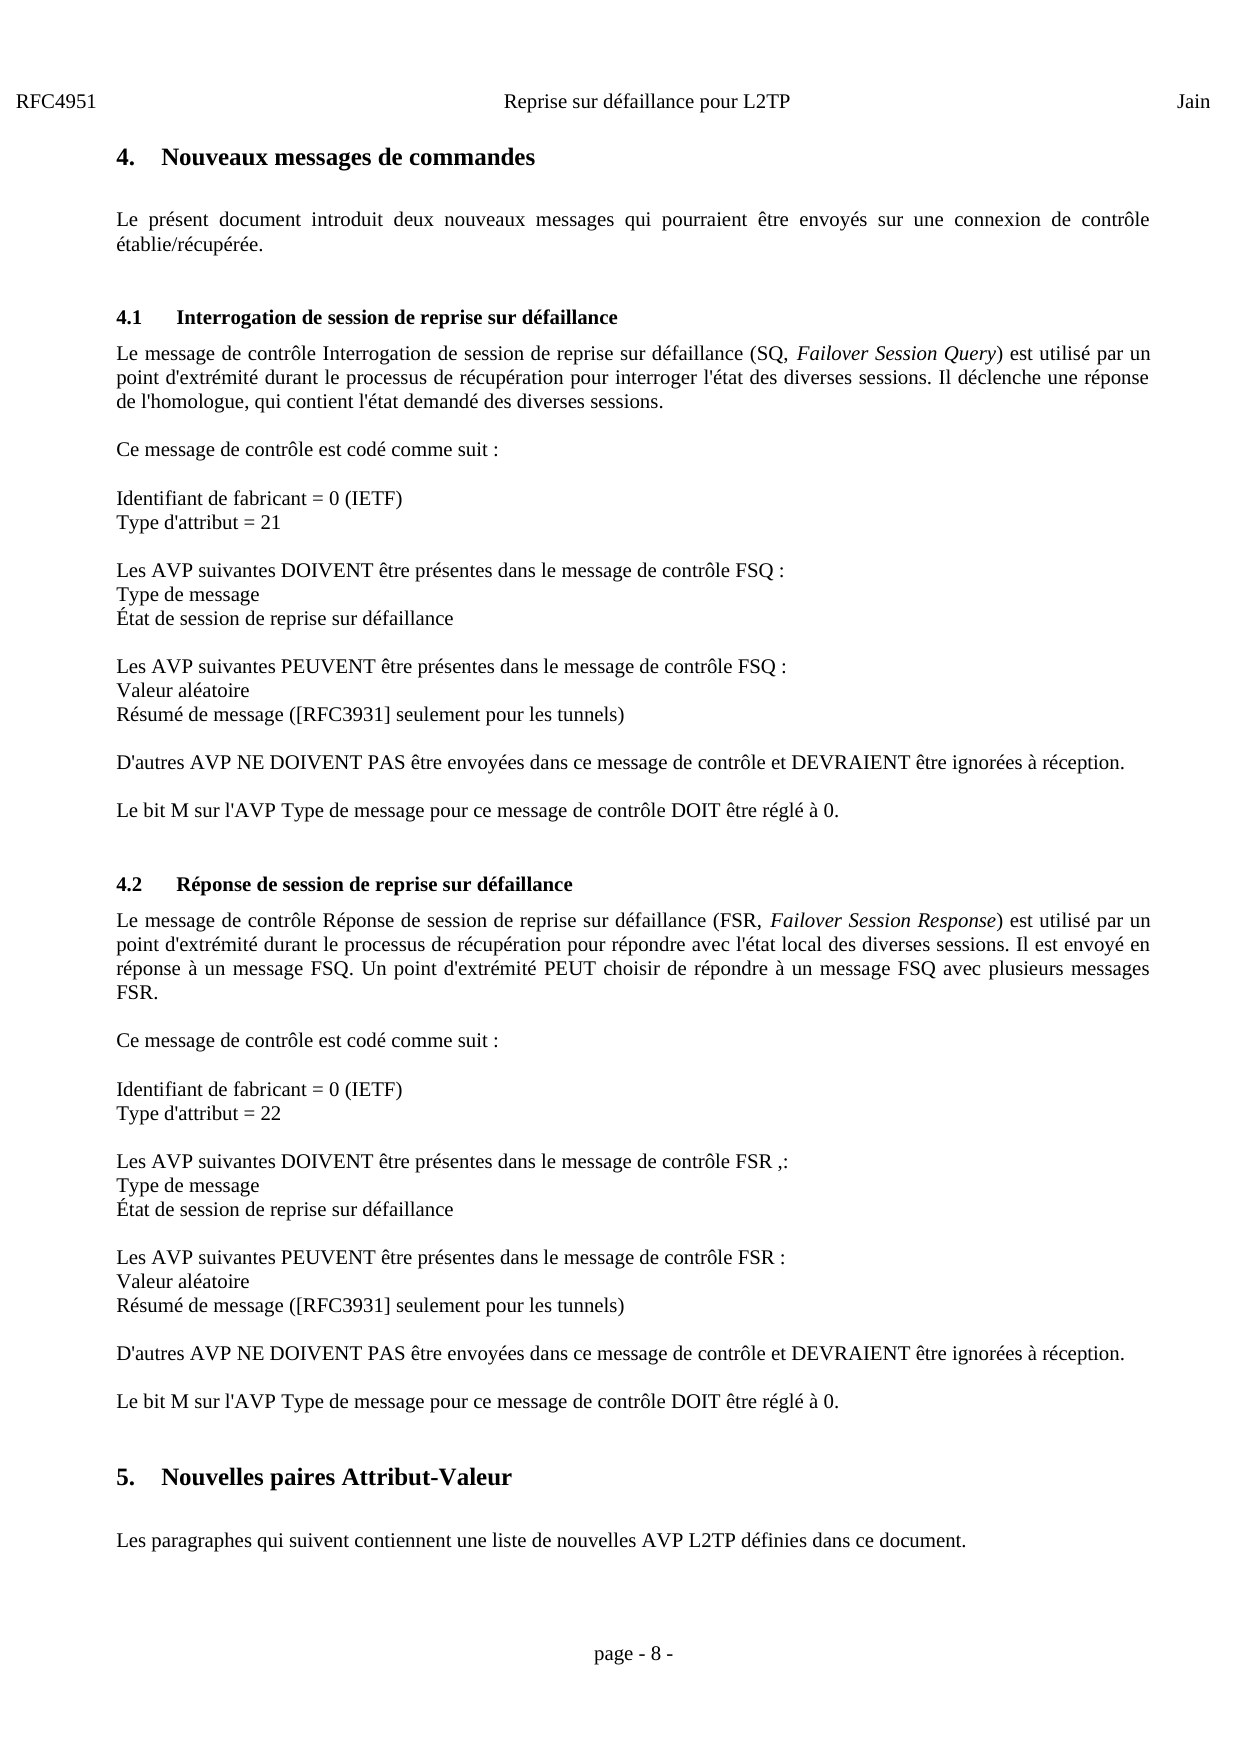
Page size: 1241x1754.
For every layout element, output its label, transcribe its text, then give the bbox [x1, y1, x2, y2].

text Les AVP suivantes DOIVENT être présentes dans le message de contrôle FSR ,: [116, 1149, 1151, 1173]
text Valeur aléatoire [116, 1269, 1151, 1293]
text Ce message de contrôle est codé comme suit : [116, 437, 1151, 461]
text Valeur aléatoire [116, 678, 1151, 702]
subtitle 4. Nouveaux messages de commandes [116, 142, 1151, 171]
text Les AVP suivantes PEUVENT être présentes dans le message de contrôle FSQ : [116, 654, 1151, 678]
subtitle 4.1 Interrogation de session de reprise sur défaillance [116, 304, 1151, 329]
subtitle 5. Nouvelles paires Attribut-Valeur [116, 1462, 1151, 1491]
text Les AVP suivantes DOIVENT être présentes dans le message de contrôle FSQ : [116, 558, 1151, 582]
subtitle 4.2 Réponse de session de reprise sur défaillance [116, 871, 1151, 896]
text Type d'attribut = 22 [116, 1101, 1151, 1124]
text Le bit M sur l'AVP Type de message pour ce message de contrôle DOIT être réglé à 0. [116, 1389, 1151, 1413]
text Identifiant de fabricant = 0 (IETF) [116, 486, 1151, 509]
text D'autres AVP NE DOIVENT PAS être envoyées dans ce message de contrôle et DEVRAIENT être ignorées à réception. [116, 1341, 1151, 1365]
text Type de message [116, 1173, 1151, 1197]
text Les AVP suivantes PEUVENT être présentes dans le message de contrôle FSR : [116, 1245, 1151, 1269]
text Le présent document introduit deux nouveaux messages qui pourraient être envoyés sur une connexion de contrôle établie/récupérée. [116, 207, 1151, 256]
text État de session de reprise sur défaillance [116, 1197, 1151, 1221]
text Les paragraphes qui suivent contiennent une liste de nouvelles AVP L2TP définies dans ce document. [116, 1528, 1151, 1552]
text Type de message [116, 582, 1151, 606]
text État de session de reprise sur défaillance [116, 606, 1151, 630]
text Le bit M sur l'AVP Type de message pour ce message de contrôle DOIT être réglé à 0. [116, 798, 1151, 822]
text Type d'attribut = 21 [116, 509, 1151, 534]
text Ce message de contrôle est codé comme suit : [116, 1028, 1151, 1052]
text Le message de contrôle Réponse de session de reprise sur défaillance (FSR, Failover Session Response) est utilisé par un point d'extrémité durant le processus de récupération pour répondre avec l'état local des diverses sessions. Il est envoyé en réponse à un message FSQ. Un point d'extrémité PEUT choisir de répondre à un message FSQ avec plusieurs messages FSR. [116, 908, 1151, 1004]
text Résumé de message ([RFC3931] seulement pour les tunnels) [116, 1293, 1151, 1317]
text D'autres AVP NE DOIVENT PAS être envoyées dans ce message de contrôle et DEVRAIENT être ignorées à réception. [116, 750, 1151, 774]
text Le message de contrôle Interrogation de session de reprise sur défaillance (SQ, Failover Session Query) est utilisé par un point d'extrémité durant le processus de récupération pour interroger l'état des diverses sessions. Il déclenche une réponse de l'homologue, qui contient l'état demandé des diverses sessions. [116, 341, 1151, 413]
text Identifiant de fabricant = 0 (IETF) [116, 1076, 1151, 1101]
text Résumé de message ([RFC3931] seulement pour les tunnels) [116, 702, 1151, 726]
